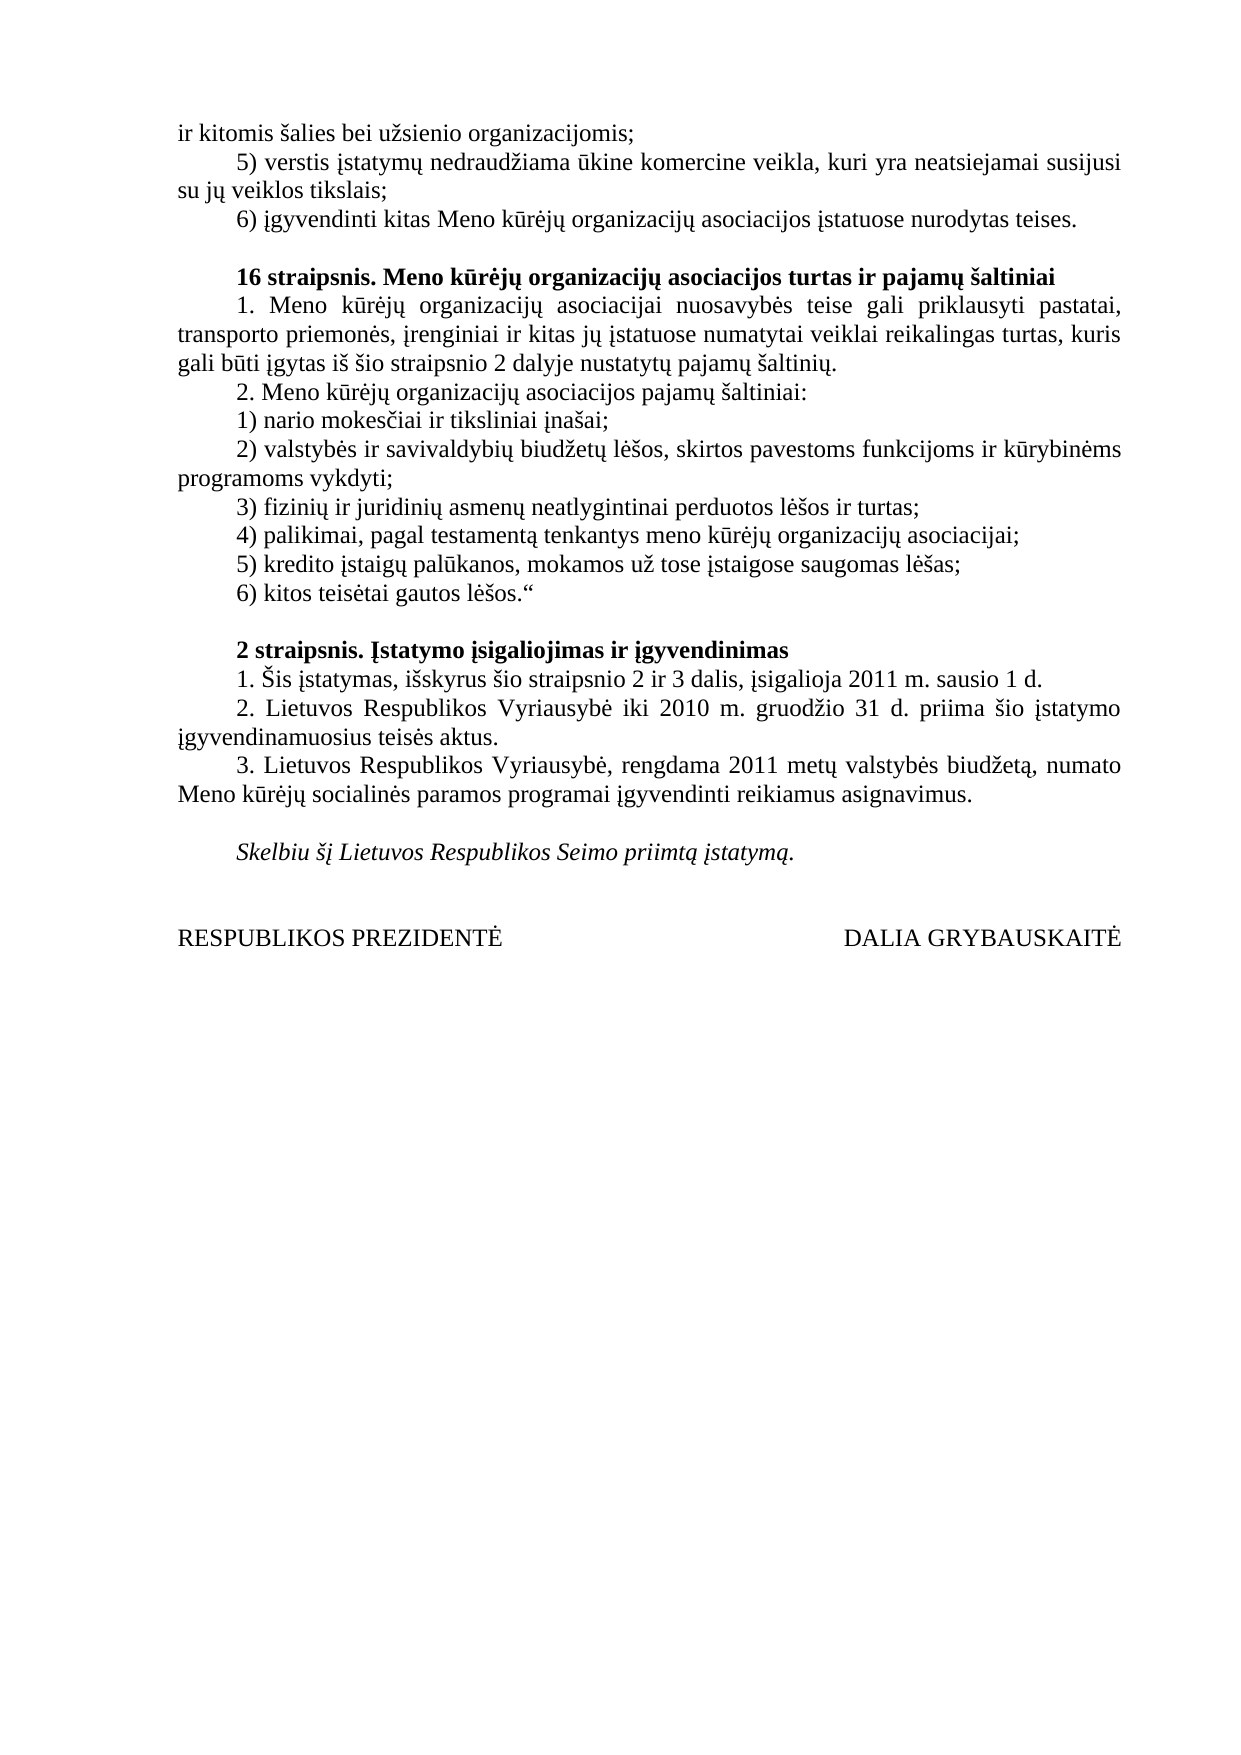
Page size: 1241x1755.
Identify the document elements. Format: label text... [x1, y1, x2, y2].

text 16 straipsnis. Meno kūrėjų organizacijų asociacijos turtas ir pajamų šaltiniai [177, 262, 1122, 291]
text 6) įgyvendinti kitas Meno kūrėjų organizacijų asociacijos įstatuose nurodytas teises. [177, 204, 1122, 233]
text RESPUBLIKOS PREZIDENTĖ DALIA GRYBAUSKAITĖ [177, 923, 1122, 952]
text 3. Lietuvos Respublikos Vyriausybė, rengdama 2011 metų valstybės biudžetą, numato Meno kūrėjų socialinės paramos programai įgyvendinti reikiamus asignavimus. [177, 751, 1122, 808]
text 2) valstybės ir savivaldybių biudžetų lėšos, skirtos pavestoms funkcijoms ir kūrybinėms programoms vykdyti; [177, 434, 1122, 492]
text 3) fizinių ir juridinių asmenų neatlygintinai perduotos lėšos ir turtas; [177, 492, 1122, 521]
text 2. Lietuvos Respublikos Vyriausybė iki 2010 m. gruodžio 31 d. priima šio įstatymo įgyvendinamuosius teisės aktus. [177, 693, 1122, 751]
text 1) nario mokesčiai ir tiksliniai įnašai; [177, 406, 1122, 434]
text ir kitomis šalies bei užsienio organizacijomis; [177, 118, 1122, 147]
text 1. Meno kūrėjų organizacijų asociacijai nuosavybės teise gali priklausyti pastatai, transporto priemonės, įrenginiai ir kitas jų įstatuose numatytai veiklai reikalingas turtas, kuris gali būti įgytas iš šio straipsnio 2 dalyje nustatytų pajamų šaltinių. [177, 291, 1122, 377]
text 2 straipsnis. Įstatymo įsigaliojimas ir įgyvendinimas [177, 636, 1122, 664]
text 6) kitos teisėtai gautos lėšos.“ [177, 578, 1122, 607]
text 1. Šis įstatymas, išskyrus šio straipsnio 2 ir 3 dalis, įsigalioja 2011 m. sausio 1 d. [177, 664, 1122, 693]
text 2. Meno kūrėjų organizacijų asociacijos pajamų šaltiniai: [177, 377, 1122, 406]
text 5) verstis įstatymų nedraudžiama ūkine komercine veikla, kuri yra neatsiejamai susijusi su jų veiklos tikslais; [177, 147, 1122, 204]
text 4) palikimai, pagal testamentą tenkantys meno kūrėjų organizacijų asociacijai; [177, 521, 1122, 549]
text 5) kredito įstaigų palūkanos, mokamos už tose įstaigose saugomas lėšas; [177, 549, 1122, 578]
text Skelbiu šį Lietuvos Respublikos Seimo priimtą įstatymą. [177, 837, 1122, 866]
